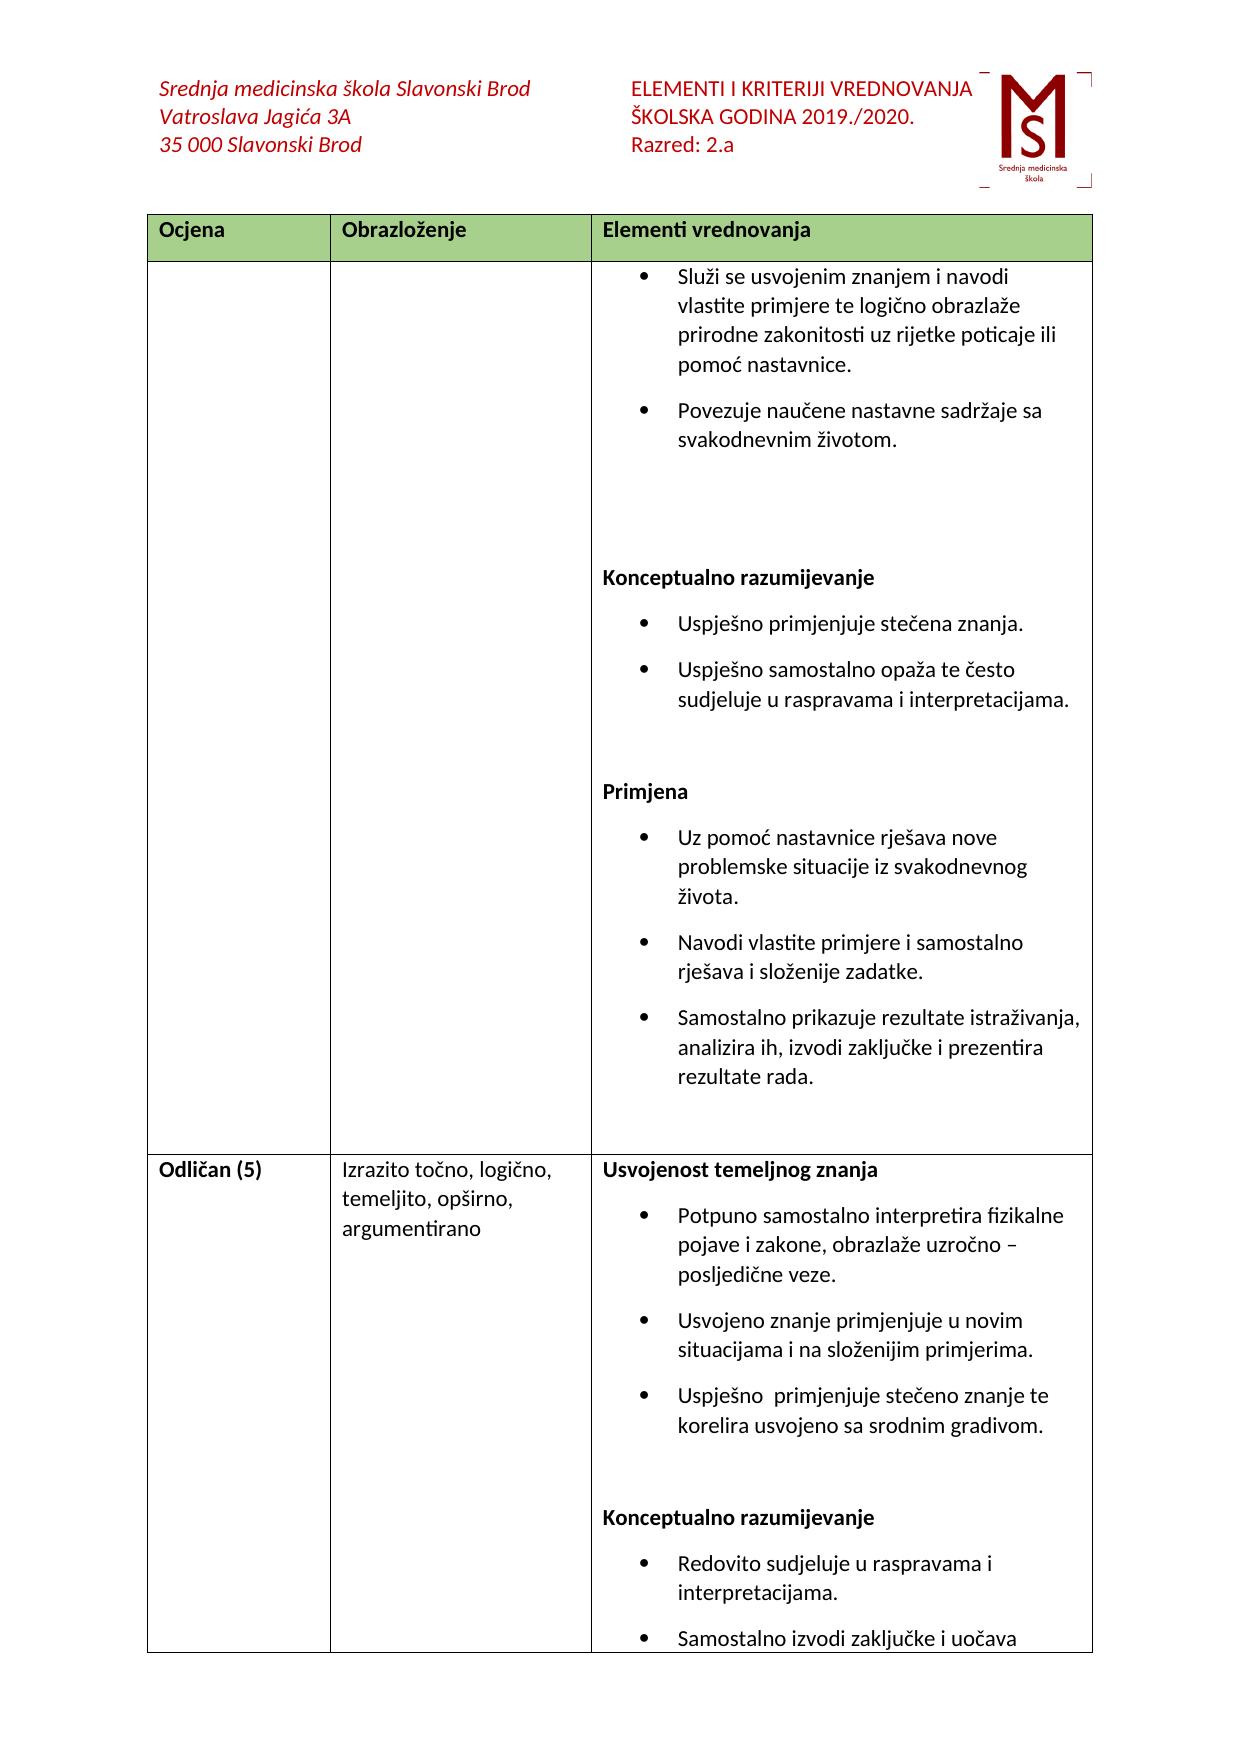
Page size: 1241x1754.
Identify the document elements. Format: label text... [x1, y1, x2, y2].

table_header Elementi vrednovanja [592, 215, 1092, 261]
table_cell Odličan (5) [148, 1155, 330, 1652]
table_cell Izrazito točno, logično, temeljito, opširno, argumentirano [331, 1155, 591, 1652]
table_cell Usvojenost temeljnog znanja Razumije fizikalne pojave i zakone, obrazlaže uzročno – posljedične veze uz povremenu pomoć nastavnice. Uspješno objašnjava naučeno. Služi se usvojenim znanjem i navodi vlastite primjere te logično obrazlaže prirodne zakonitosti uz rijetke poticaje ili pomoć nastavnice. Povezuje naučene nastavne sadržaje sa svakodnevnim životom. Konceptualno razumijevanje Uspješno primjenjuje stečena znanja. Uspješno samostalno opaža te često sudjeluje u raspravama i interpretacijama. Primjena Uz pomoć nastavnice rješava nove problemske situacije iz svakodnevnog života. Navodi vlastite primjere i samostalno rješava i složenije zadatke. Samostalno prikazuje rezultate istraživanja, analizira ih, izvodi zaključke i prezentira rezultate rada. [592, 262, 1092, 1154]
table_header Ocjena [148, 215, 330, 261]
table_cell Usvojenost temeljnog znanja Potpuno samostalno interpretira fizikalne pojave i zakone, obrazlaže uzročno – posljedične veze. Usvojeno znanje primjenjuje u novim situacijama i na složenijim primjerima. Uspješno primjenjuje stečeno znanje te korelira usvojeno sa srodnim gradivom. Konceptualno razumijevanje Redovito sudjeluje u raspravama i interpretacijama. Samostalno izvodi zaključke i uočava [592, 1155, 1092, 1652]
table_header Obrazloženje [331, 215, 591, 261]
table_cell [148, 262, 330, 1154]
table_cell [331, 262, 591, 1154]
